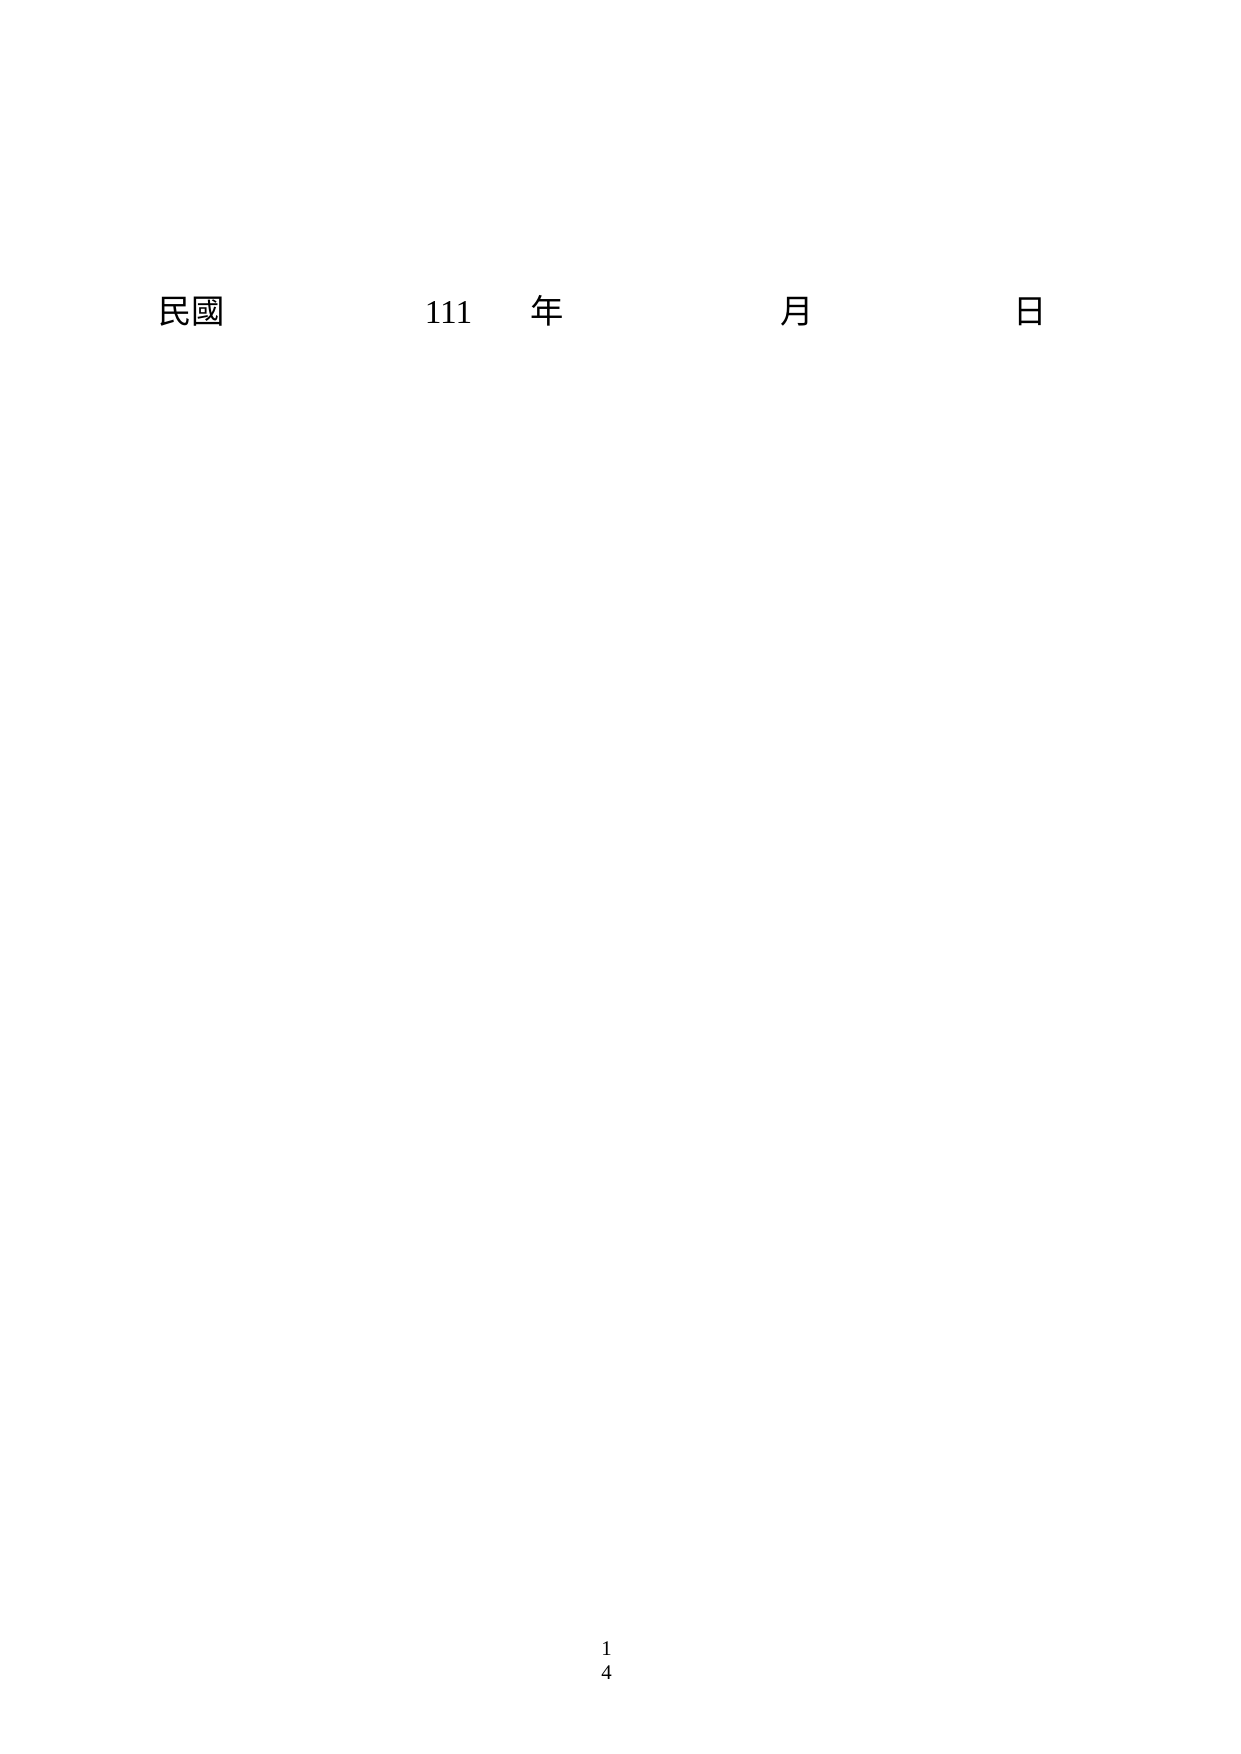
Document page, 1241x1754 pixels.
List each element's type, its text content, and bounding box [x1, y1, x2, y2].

text 民國 111 年 月 日 [118, 285, 1087, 333]
